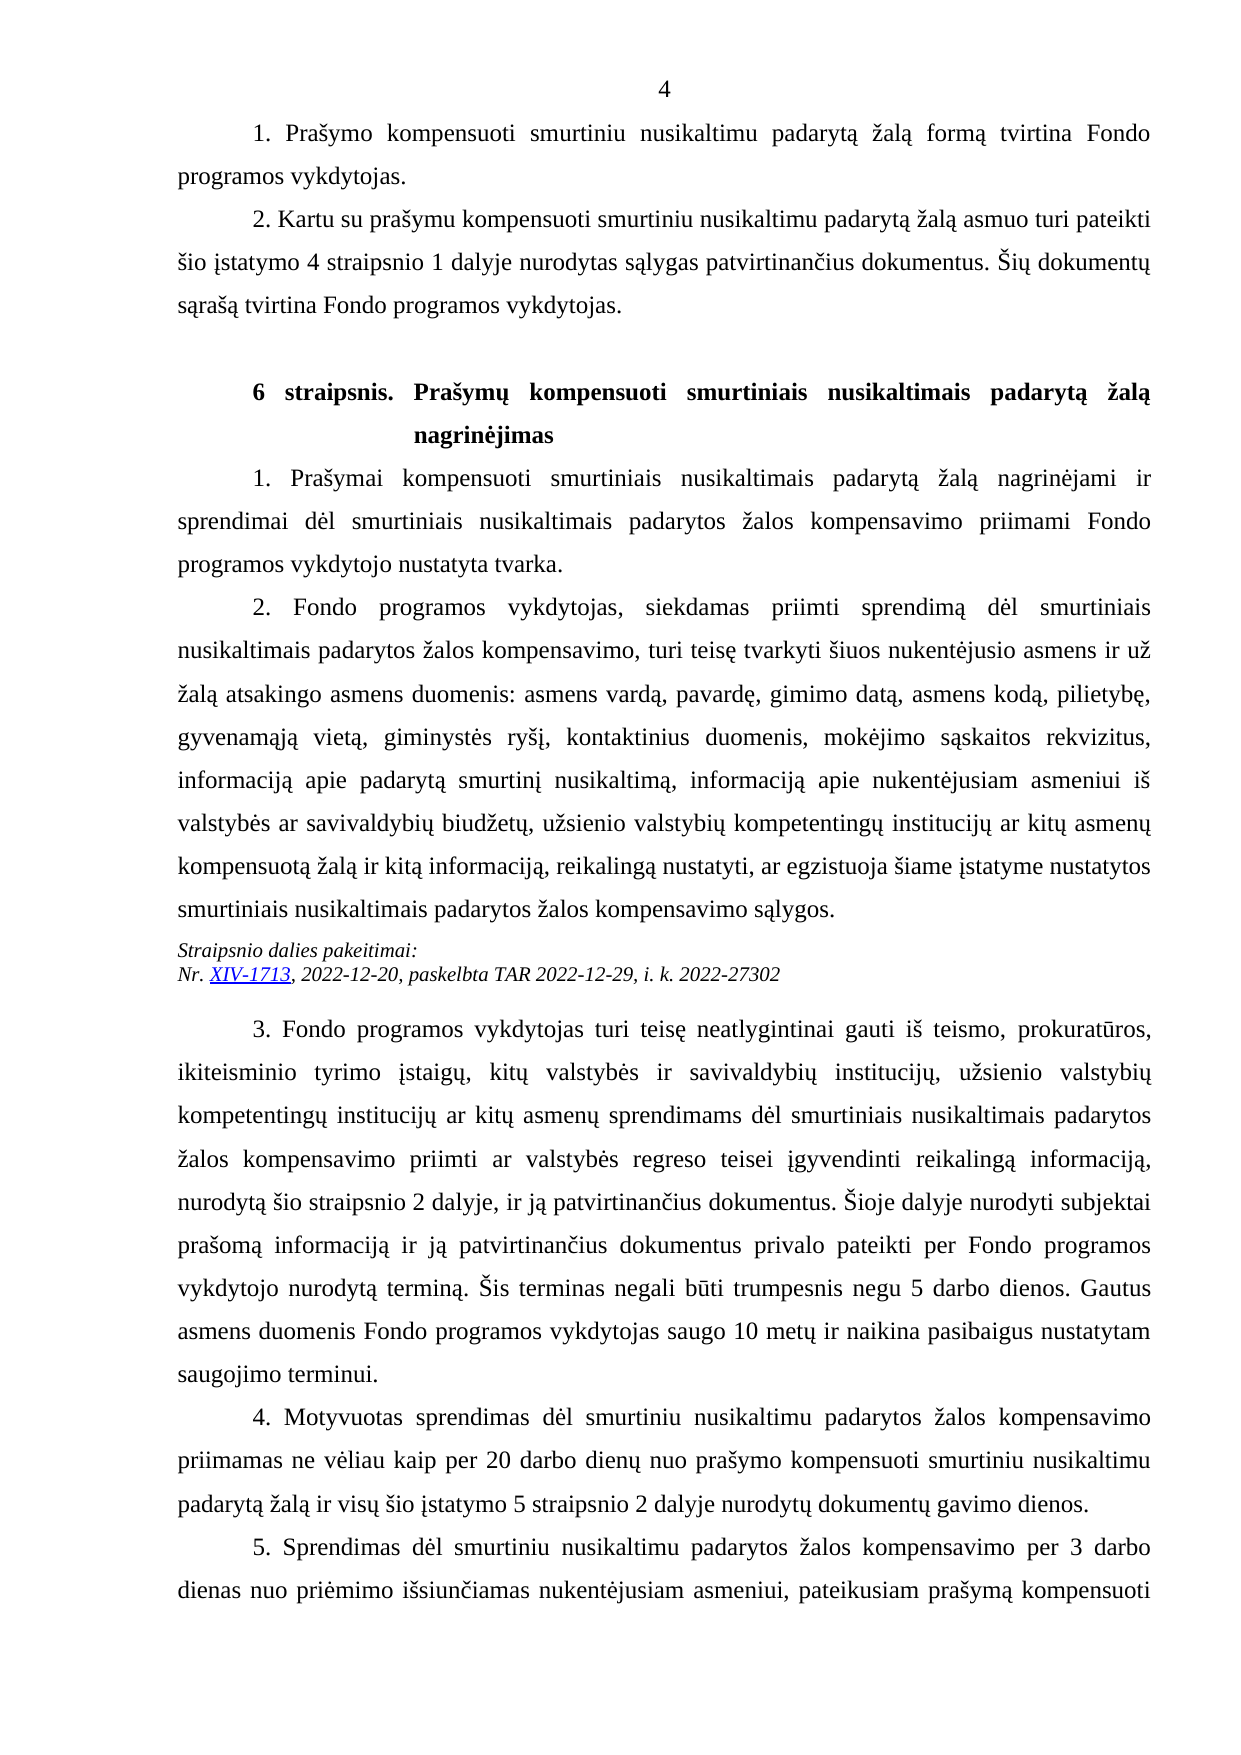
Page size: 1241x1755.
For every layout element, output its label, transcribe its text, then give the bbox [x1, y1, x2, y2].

text Nr. XIV-1713, 2022-12-20, paskelbta TAR 2022-12-29, i. k. 2022-27302 [177, 962, 1152, 986]
text 1. Prašymai kompensuoti smurtiniais nusikaltimais padarytą žalą nagrinėjami ir sprendimai dėl smurtiniais nusikaltimais padarytos žalos kompensavimo priimami Fondo programos vykdytojo nustatyta tvarka. [177, 463, 1152, 578]
text 2. Kartu su prašymu kompensuoti smurtiniu nusikaltimu padarytą žalą asmuo turi pateikti šio įstatymo 4 straipsnio 1 dalyje nurodytas sąlygas patvirtinančius dokumentus. Šių dokumentų sąrašą tvirtina Fondo programos vykdytojas. [177, 204, 1152, 319]
text 3. Fondo programos vykdytojas turi teisę neatlygintinai gauti iš teismo, prokuratūros, ikiteisminio tyrimo įstaigų, kitų valstybės ir savivaldybių institucijų, užsienio valstybių kompetentingų institucijų ar kitų asmenų sprendimams dėl smurtiniais nusikaltimais padarytos žalos kompensavimo priimti ar valstybės regreso teisei įgyvendinti reikalingą informaciją, nurodytą šio straipsnio 2 dalyje, ir ją patvirtinančius dokumentus. Šioje dalyje nurodyti subjektai prašomą informaciją ir ją patvirtinančius dokumentus privalo pateikti per Fondo programos vykdytojo nurodytą terminą. Šis terminas negali būti trumpesnis negu 5 darbo dienos. Gautus asmens duomenis Fondo programos vykdytojas saugo 10 metų ir naikina pasibaigus nustatytam saugojimo terminui. [177, 1014, 1152, 1388]
text 6 straipsnis. Prašymų kompensuoti smurtiniais nusikaltimais padarytą žalą nagrinėjimas [252, 377, 1152, 449]
text 5. Sprendimas dėl smurtiniu nusikaltimu padarytos žalos kompensavimo per 3 darbo dienas nuo priėmimo išsiunčiamas nukentėjusiam asmeniui, pateikusiam prašymą kompensuoti [177, 1532, 1152, 1604]
text 1. Prašymo kompensuoti smurtiniu nusikaltimu padarytą žalą formą tvirtina Fondo programos vykdytojas. [177, 118, 1152, 190]
text 2. Fondo programos vykdytojas, siekdamas priimti sprendimą dėl smurtiniais nusikaltimais padarytos žalos kompensavimo, turi teisę tvarkyti šiuos nukentėjusio asmens ir už žalą atsakingo asmens duomenis: asmens vardą, pavardę, gimimo datą, asmens kodą, pilietybę, gyvenamąją vietą, giminystės ryšį, kontaktinius duomenis, mokėjimo sąskaitos rekvizitus, informaciją apie padarytą smurtinį nusikaltimą, informaciją apie nukentėjusiam asmeniui iš valstybės ar savivaldybių biudžetų, užsienio valstybių kompetentingų institucijų ar kitų asmenų kompensuotą žalą ir kitą informaciją, reikalingą nustatyti, ar egzistuoja šiame įstatyme nustatytos smurtiniais nusikaltimais padarytos žalos kompensavimo sąlygos. [177, 592, 1152, 923]
text Straipsnio dalies pakeitimai: [177, 937, 1152, 962]
text 4. Motyvuotas sprendimas dėl smurtiniu nusikaltimu padarytos žalos kompensavimo priimamas ne vėliau kaip per 20 darbo dienų nuo prašymo kompensuoti smurtiniu nusikaltimu padarytą žalą ir visų šio įstatymo 5 straipsnio 2 dalyje nurodytų dokumentų gavimo dienos. [177, 1402, 1152, 1517]
